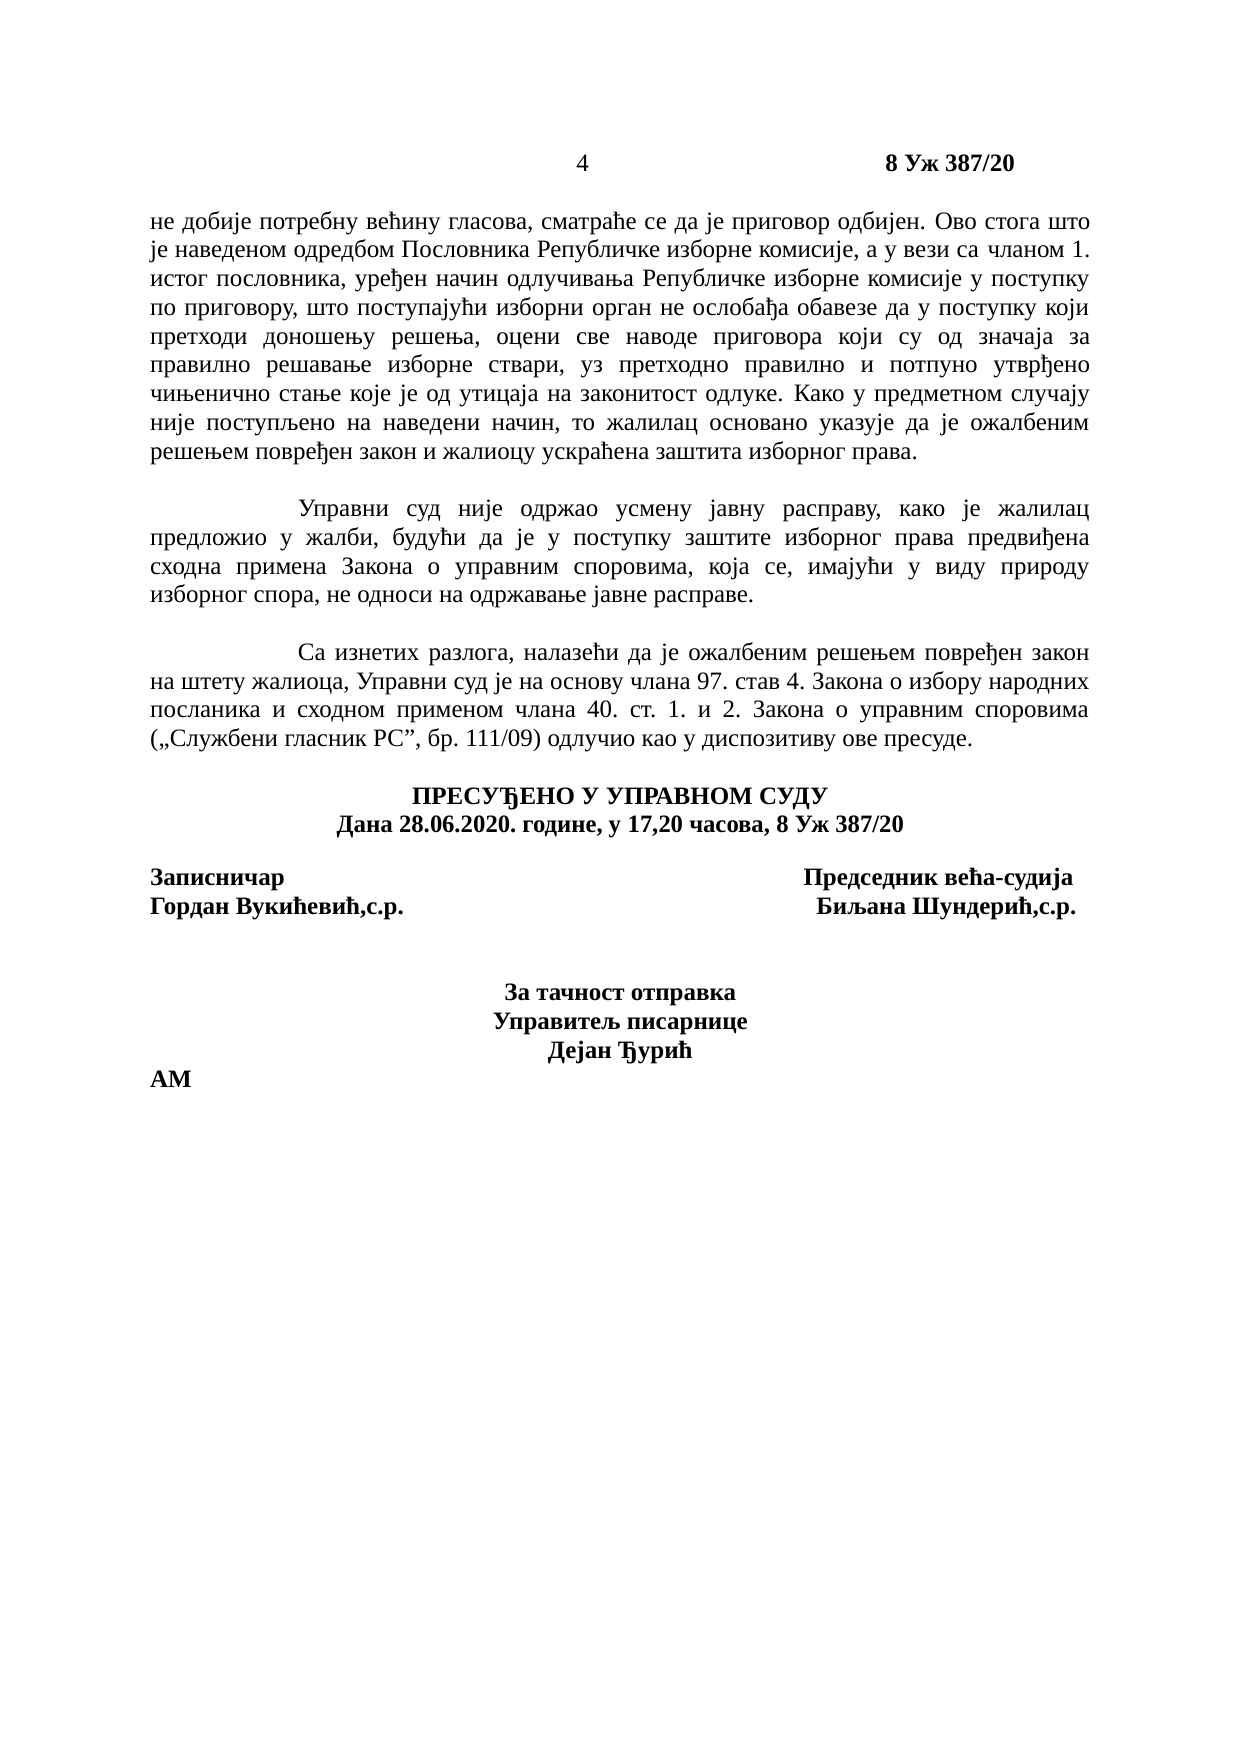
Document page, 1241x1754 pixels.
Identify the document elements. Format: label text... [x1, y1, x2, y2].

text Гордан Вукићевић,с.р. Биљана Шундерић,с.р. [150, 891, 1090, 920]
text АМ [150, 1064, 1090, 1092]
text Управни суд није одржао усмену јавну расправу, како је жалилац предложио у жалби, будући да је у поступку заштите изборног права предвиђена сходна примена Закона о управним споровима, која се, имајући у виду природу изборног спора, не односи на одржавање јавне расправе. [150, 493, 1090, 608]
text ПРЕСУЂЕНО У УПРАВНОМ СУДУ [150, 781, 1090, 809]
text Са изнетих разлога, налазећи да је ожалбеним решењем повређен закон на штету жалиоца, Управни суд је на основу члана 97. став 4. Закона о избору народних посланика и сходном применом члана 40. ст. 1. и 2. Закона о управним споровима („Службени гласник РС”, бр. 111/09) одлучио као у диспозитиву ове пресуде. [150, 637, 1090, 752]
text Дана 28.06.2020. године, у 17,20 часова, 8 Уж 387/20 [150, 809, 1090, 838]
text Управитељ писарнице [150, 1006, 1090, 1035]
text не добије потребну већину гласова, сматраће се да је приговор одбијен. Ово стога што је наведеном одредбом Пословника Републичке изборне комисије, а у вези са чланом 1. истог пословника, уређен начин одлучивања Републичке изборне комисије у поступку по приговору, што поступајући изборни орган не ослобађа обавезе да у поступку који претходи доношењу решења, оцени све наводе приговора који су од значаја за правилно решавање изборне ствари, уз претходно правилно и потпуно утврђено чињенично стање које је од утицаја на законитост одлуке. Како у предметном случају није поступљено на наведени начин, то жалилац основано указује да је ожалбеним решењем повређен закон и жалиоцу ускраћена заштита изборног права. [150, 206, 1090, 464]
text Записничар Председник већа-судија [150, 862, 1090, 891]
text Дејан Ђурић [150, 1035, 1090, 1064]
text За тачност отправка [150, 977, 1090, 1006]
